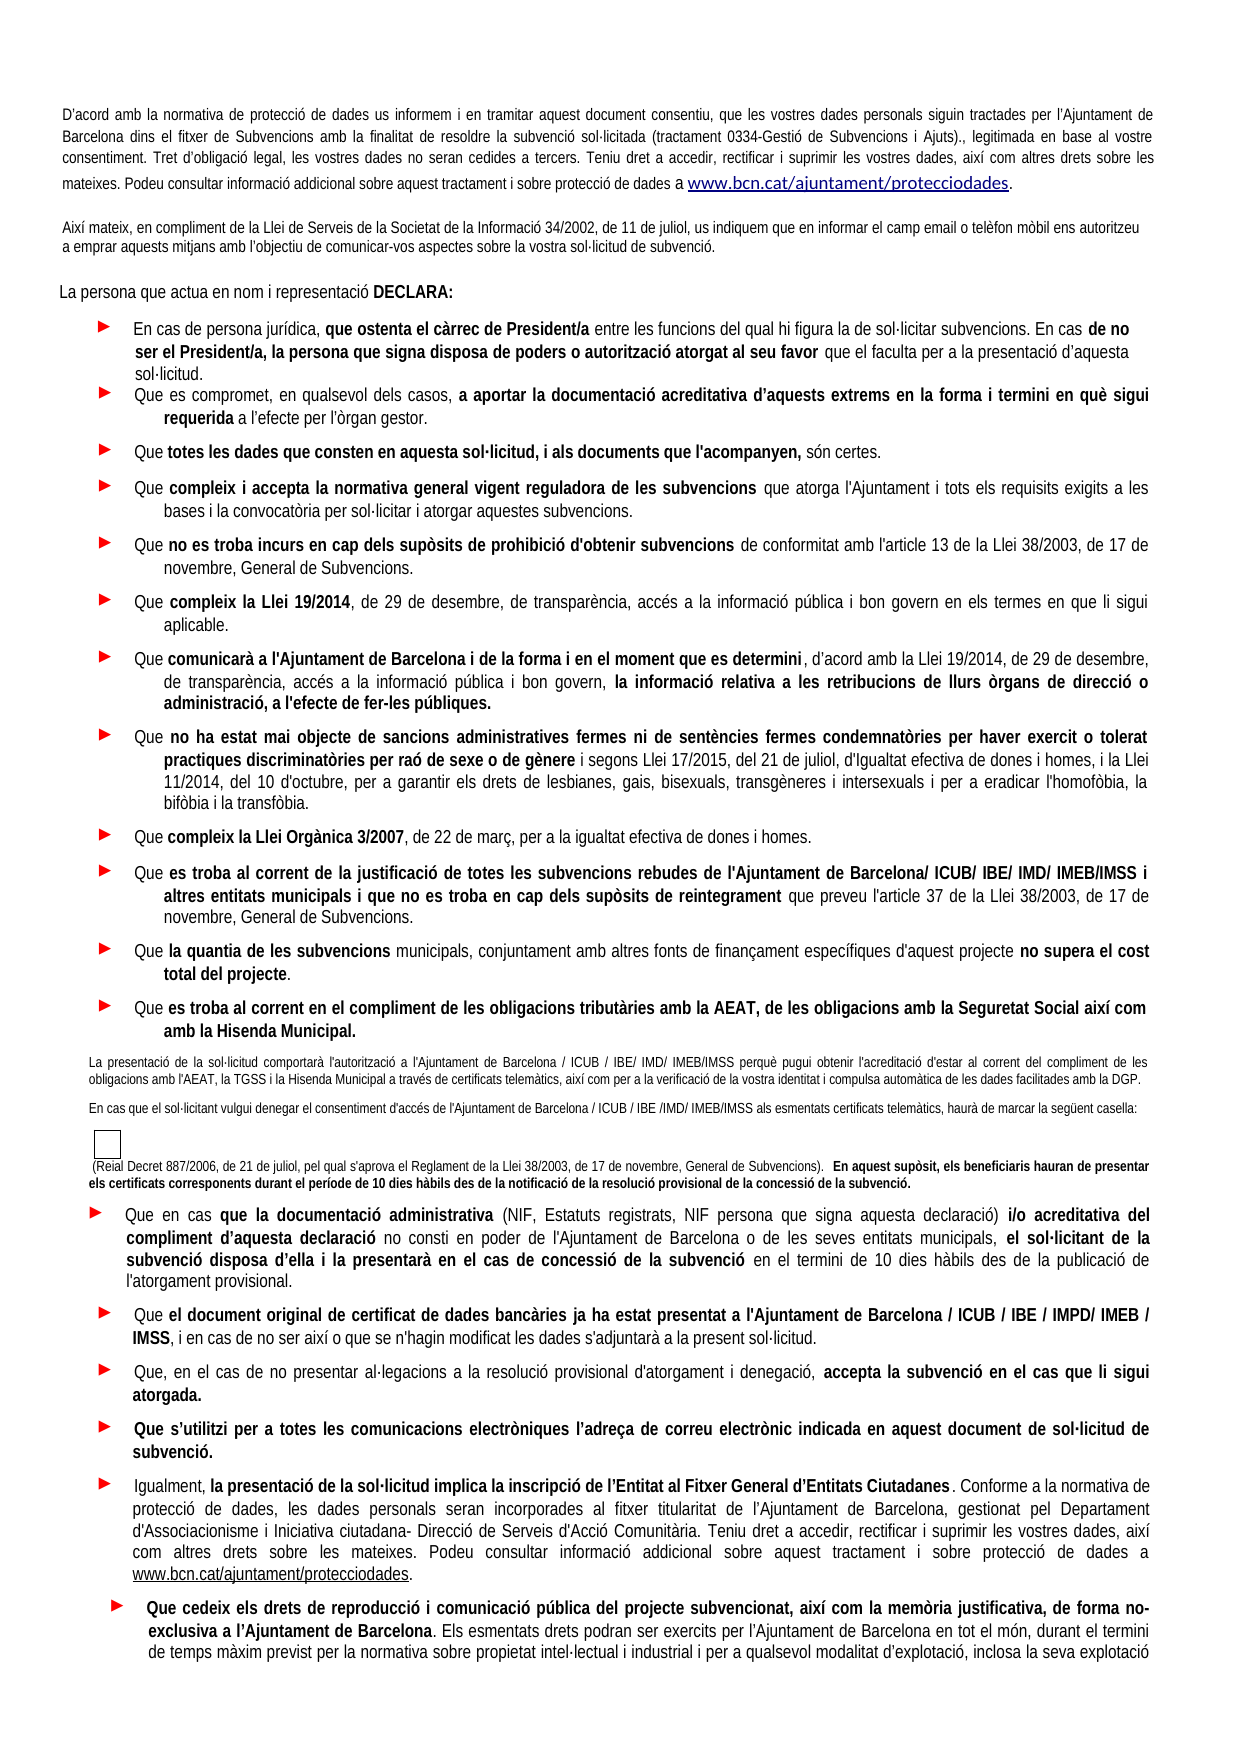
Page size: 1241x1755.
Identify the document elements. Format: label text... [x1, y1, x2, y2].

table_header [95, 1131, 120, 1158]
list En cas de persona jurídica, que ostenta el càrrec de President/a entre les funcions del qual hi figura la de sol·licitar subvencions. En cas de no ser el President/a, la persona que signa disposa de poders o autorització atorgat al seu favor que el faculta per a la presentació d’aquesta sol·licitud. [96, 318, 1129, 384]
text En cas que el sol·licitant vulgui denegar el consentiment d'accés de l'Ajuntament de Barcelona / ICUB / IBE /IMD/ IMEB/IMSS als esmentats certificats telemàtics, haurà de marcar la següent casella: [89, 1100, 1149, 1117]
text La presentació de la sol·licitud comportarà l'autorització a l'Ajuntament de Barcelona / ICUB / IBE/ IMD/ IMEB/IMSS perquè pugui obtenir l'acreditació d'estar al corrent del compliment de les obligacions amb l'AEAT, la TGSS i la Hisenda Municipal a través de certificats telemàtics, així com per a la verificació de la vostra identitat i compulsa automàtica de les dades facilitades amb la DGP. [89, 1054, 1149, 1088]
list Que cedeix els drets de reproducció i comunicació pública del projecte subvencionat, així com la memòria justificativa, de forma no-exclusiva a l’Ajuntament de Barcelona. Els esmentats drets podran ser exercits per l’Ajuntament de Barcelona en tot el món, durant el termini de temps màxim previst per la normativa sobre propietat intel·lectual i industrial i per a qualsevol modalitat d’explotació, inclosa la seva explotació [109, 1597, 1150, 1663]
list Que no ha estat mai objecte de sancions administratives fermes ni de sentències fermes condemnatòries per haver exercit o tolerat practiques discriminatòries per raó de sexe o de gènere i segons Llei 17/2015, del 21 de juliol, d'Igualtat efectiva de dones i homes, i la Llei 11/2014, del 10 d'octubre, per a garantir els drets de lesbianes, gais, bisexuals, transgèneres i intersexuals i per a eradicar l'homofòbia, la bifòbia i la transfòbia. [97, 726, 1149, 814]
list Que compleix i accepta la normativa general vigent reguladora de les subvencions que atorga l'Ajuntament i tots els requisits exigits a les bases i la convocatòria per sol·licitar i atorgar aquestes subvencions. [97, 477, 1149, 521]
list Que comunicarà a l'Ajuntament de Barcelona i de la forma i en el moment que es determini, d’acord amb la Llei 19/2014, de 29 de desembre, de transparència, accés a la informació pública i bon govern, la informació relativa a les retribucions de llurs òrgans de direcció o administració, a l'efecte de fer-les públiques. [97, 648, 1149, 714]
list Que totes les dades que consten en aquesta sol·licitud, i als documents que l'acompanyen, són certes. [97, 441, 1149, 464]
list Que en cas que la documentació administrativa (NIF, Estatuts registrats, NIF persona que signa aquesta declaració) i/o acreditativa del compliment d’aquesta declaració no consti en poder de l'Ajuntament de Barcelona o de les seves entitats municipals, el sol·licitant de la subvenció disposa d’ella i la presentarà en el cas de concessió de la subvenció en el termini de 10 dies hàbils des de la publicació de l'atorgament provisional. [87, 1204, 1150, 1292]
table_cell D’acord amb la normativa de protecció de dades us informem i en tramitar aquest document consentiu, que les vostres dades personals siguin tractades per l’Ajuntament de Barcelona dins el fitxer de Subvencions amb la finalitat de resoldre la subvenció sol·licitada (tractament 0334-Gestió de Subvencions i Ajuts)., legitimada en base al vostre consentiment. Tret d’obligació legal, les vostres dades no seran cedides a tercers. Teniu dret a accedir, rectificar i suprimir les vostres dades, així com altres drets sobre les mateixes. Podeu consultar informació addicional sobre aquest tractament i sobre protecció de dades a www.bcn.cat/ajuntament/protecciodades. Així mateix, en compliment de la Llei de Serveis de la Societat de la Informació 34/2002, de 11 de juliol, us indiquem que en informar el camp email o telèfon mòbil ens autoritzeu a emprar aquests mitjans amb l’objectiu de comunicar-vos aspectes sobre la vostra sol·licitud de subvenció. [59, 59, 1157, 275]
list Que es troba al corrent de la justificació de totes les subvencions rebudes de l'Ajuntament de Barcelona/ ICUB/ IBE/ IMD/ IMEB/IMSS i altres entitats municipals i que no es troba en cap dels supòsits de reintegrament que preveu l'article 37 de la Llei 38/2003, de 17 de novembre, General de Subvencions. [97, 862, 1149, 928]
list Que s’utilitzi per a totes les comunicacions electròniques l’adreça de correu electrònic indicada en aquest document de sol·licitud de subvenció. [95, 1418, 1150, 1463]
list Que el document original de certificat de dades bancàries ja ha estat presentat a l'Ajuntament de Barcelona / ICUB / IBE / IMPD/ IMEB / IMSS, i en cas de no ser així o que se n'hagin modificat les dades s'adjuntarà a la present sol·licitud. [95, 1304, 1150, 1349]
text La persona que actua en nom i representació DECLARA: [59, 281, 1161, 302]
list Que compleix la Llei 19/2014, de 29 de desembre, de transparència, accés a la informació pública i bon govern en els termes en que li sigui aplicable. [97, 591, 1149, 635]
list Que no es troba incurs en cap dels supòsits de prohibició d'obtenir subvencions de conformitat amb l'article 13 de la Llei 38/2003, de 17 de novembre, General de Subvencions. [97, 534, 1149, 578]
list Que es compromet, en qualsevol dels casos, a aportar la documentació acreditativa d’aquests extrems en la forma i termini en què sigui requerida a l’efecte per l’òrgan gestor. [97, 318, 1149, 429]
list Que compleix la Llei Orgànica 3/2007, de 22 de març, per a la igualtat efectiva de dones i homes. [97, 826, 1149, 849]
list Igualment, la presentació de la sol·licitud implica la inscripció de l’Entitat al Fitxer General d’Entitats Ciutadanes. Conforme a la normativa de protecció de dades, les dades personals seran incorporades al fitxer titularitat de l’Ajuntament de Barcelona, gestionat pel Departament d'Associacionisme i Iniciativa ciutadana- Direcció de Serveis d'Acció Comunitària. Teniu dret a accedir, rectificar i suprimir les vostres dades, així com altres drets sobre les mateixes. Podeu consultar informació addicional sobre aquest tractament i sobre protecció de dades a www.bcn.cat/ajuntament/protecciodades. [95, 1475, 1150, 1584]
list Que, en el cas de no presentar al·legacions a la resolució provisional d'atorgament i denegació, accepta la subvenció en el cas que li sigui atorgada. [95, 1361, 1150, 1406]
text (Reial Decret 887/2006, de 21 de juliol, pel qual s'aprova el Reglament de la Llei 38/2003, de 17 de novembre, General de Subvencions). En aquest supòsit, els beneficiaris hauran de presentar els certificats corresponents durant el període de 10 dies hàbils des de la notificació de la resolució provisional de la concessió de la subvenció. [89, 1158, 1149, 1192]
list Que la quantia de les subvencions municipals, conjuntament amb altres fonts de finançament específiques d'aquest projecte no supera el cost total del projecte. [97, 940, 1149, 985]
list Que es troba al corrent en el compliment de les obligacions tributàries amb la AEAT, de les obligacions amb la Seguretat Social així com amb la Hisenda Municipal. [97, 997, 1149, 1042]
